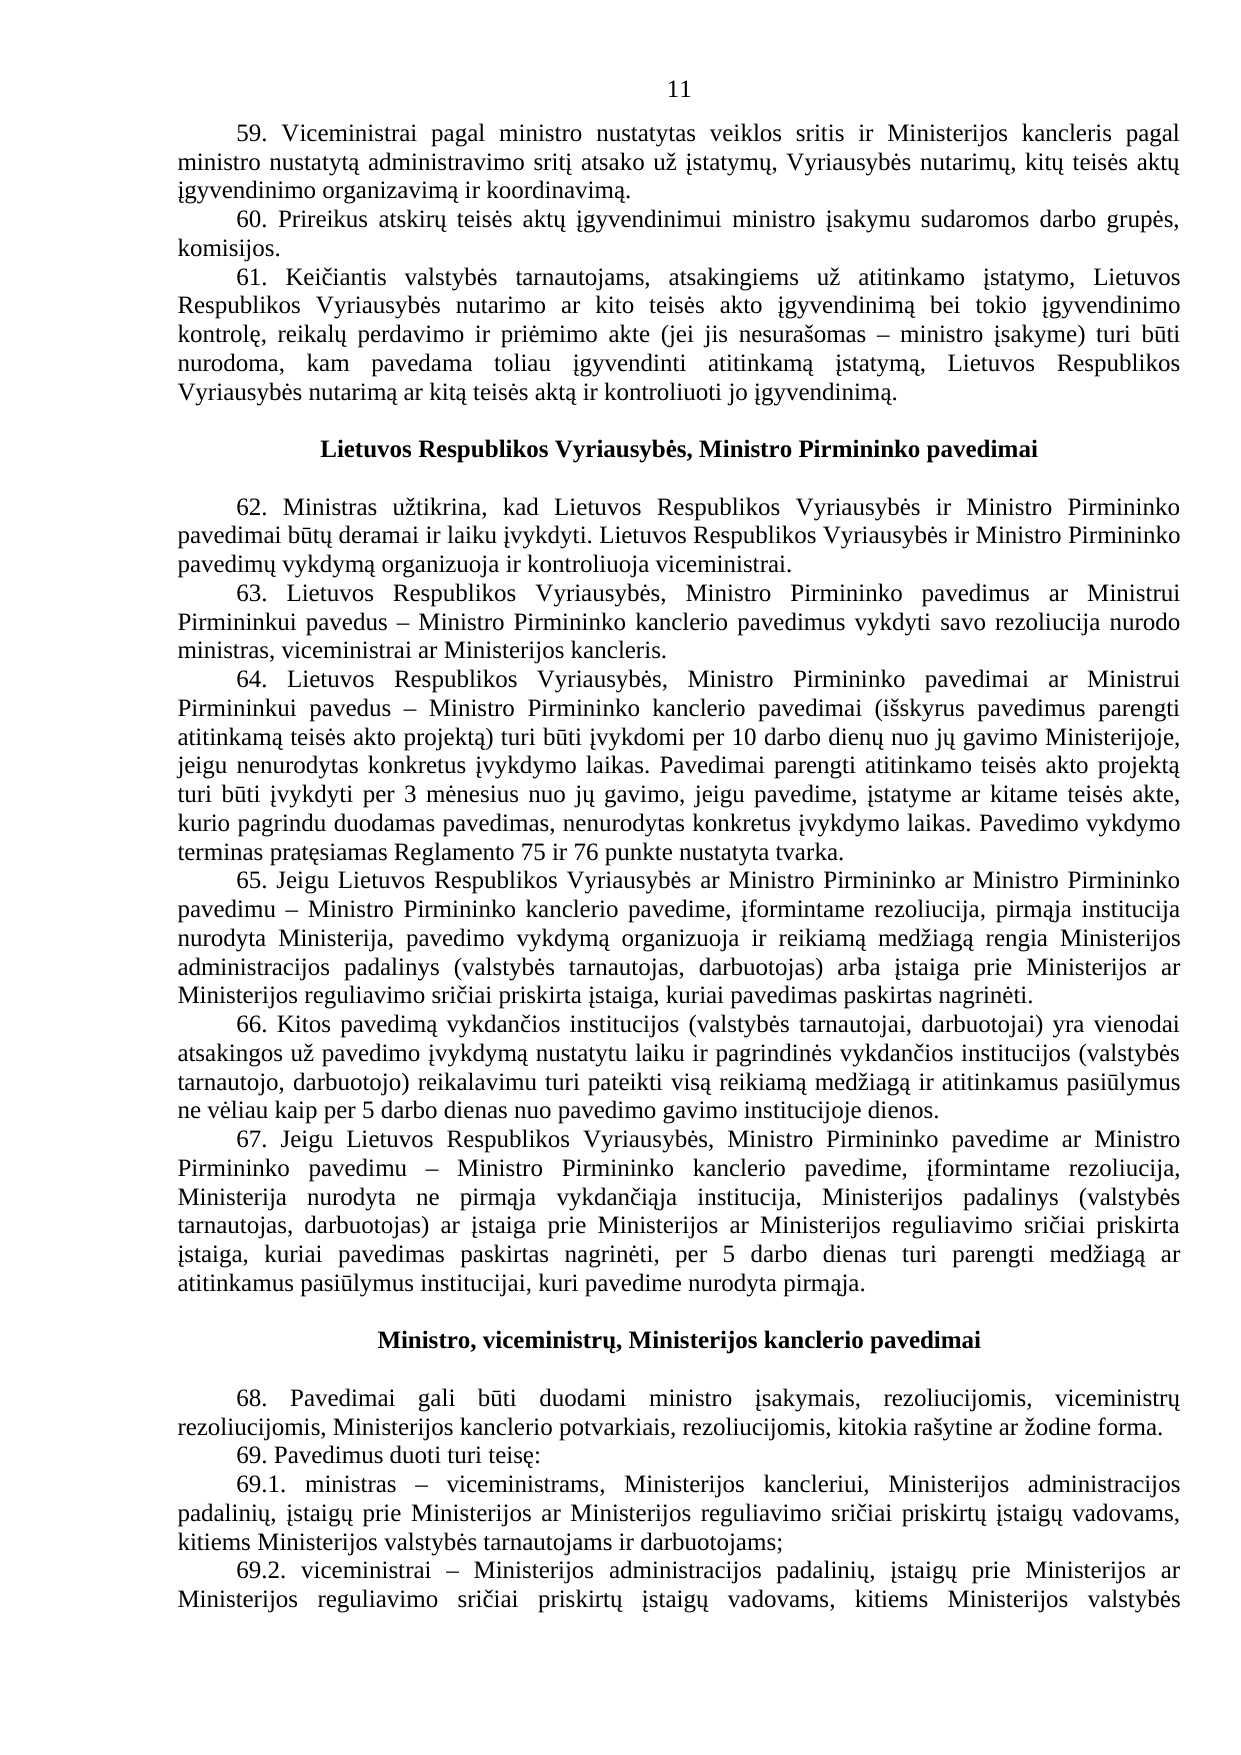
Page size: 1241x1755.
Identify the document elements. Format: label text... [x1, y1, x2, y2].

text 64. Lietuvos Respublikos Vyriausybės, Ministro Pirmininko pavedimai ar Ministrui Pirmininkui pavedus – Ministro Pirmininko kanclerio pavedimai (išskyrus pavedimus parengti atitinkamą teisės akto projektą) turi būti įvykdomi per 10 darbo dienų nuo jų gavimo Ministerijoje, jeigu nenurodytas konkretus įvykdymo laikas. Pavedimai parengti atitinkamo teisės akto projektą turi būti įvykdyti per 3 mėnesius nuo jų gavimo, jeigu pavedime, įstatyme ar kitame teisės akte, kurio pagrindu duodamas pavedimas, nenurodytas konkretus įvykdymo laikas. Pavedimo vykdymo terminas pratęsiamas Reglamento 75 ir 76 punkte nustatyta tvarka. [177, 664, 1181, 866]
text 69. Pavedimus duoti turi teisę: [177, 1441, 1181, 1469]
text Ministro, viceministrų, Ministerijos kanclerio pavedimai [177, 1326, 1181, 1354]
text 59. Viceministrai pagal ministro nustatytas veiklos sritis ir Ministerijos kancleris pagal ministro nustatytą administravimo sritį atsako už įstatymų, Vyriausybės nutarimų, kitų teisės aktų įgyvendinimo organizavimą ir koordinavimą. [177, 118, 1181, 204]
text 69.2. viceministrai – Ministerijos administracijos padalinių, įstaigų prie Ministerijos ar Ministerijos reguliavimo sričiai priskirtų įstaigų vadovams, kitiems Ministerijos valstybės [177, 1556, 1181, 1613]
text 66. Kitos pavedimą vykdančios institucijos (valstybės tarnautojai, darbuotojai) yra vienodai atsakingos už pavedimo įvykdymą nustatytu laiku ir pagrindinės vykdančios institucijos (valstybės tarnautojo, darbuotojo) reikalavimu turi pateikti visą reikiamą medžiagą ir atitinkamus pasiūlymus ne vėliau kaip per 5 darbo dienas nuo pavedimo gavimo institucijoje dienos. [177, 1009, 1181, 1124]
text Lietuvos Respublikos Vyriausybės, Ministro Pirmininko pavedimai [177, 434, 1181, 463]
text 63. Lietuvos Respublikos Vyriausybės, Ministro Pirmininko pavedimus ar Ministrui Pirmininkui pavedus – Ministro Pirmininko kanclerio pavedimus vykdyti savo rezoliucija nurodo ministras, viceministrai ar Ministerijos kancleris. [177, 578, 1181, 664]
text 60. Prireikus atskirų teisės aktų įgyvendinimui ministro įsakymu sudaromos darbo grupės, komisijos. [177, 204, 1181, 262]
text 69.1. ministras – viceministrams, Ministerijos kancleriui, Ministerijos administracijos padalinių, įstaigų prie Ministerijos ar Ministerijos reguliavimo sričiai priskirtų įstaigų vadovams, kitiems Ministerijos valstybės tarnautojams ir darbuotojams; [177, 1469, 1181, 1556]
text 67. Jeigu Lietuvos Respublikos Vyriausybės, Ministro Pirmininko pavedime ar Ministro Pirmininko pavedimu – Ministro Pirmininko kanclerio pavedime, įformintame rezoliucija, Ministerija nurodyta ne pirmąja vykdančiąja institucija, Ministerijos padalinys (valstybės tarnautojas, darbuotojas) ar įstaiga prie Ministerijos ar Ministerijos reguliavimo sričiai priskirta įstaiga, kuriai pavedimas paskirtas nagrinėti, per 5 darbo dienas turi parengti medžiagą ar atitinkamus pasiūlymus institucijai, kuri pavedime nurodyta pirmąja. [177, 1124, 1181, 1297]
text 62. Ministras užtikrina, kad Lietuvos Respublikos Vyriausybės ir Ministro Pirmininko pavedimai būtų deramai ir laiku įvykdyti. Lietuvos Respublikos Vyriausybės ir Ministro Pirmininko pavedimų vykdymą organizuoja ir kontroliuoja viceministrai. [177, 492, 1181, 578]
text 65. Jeigu Lietuvos Respublikos Vyriausybės ar Ministro Pirmininko ar Ministro Pirmininko pavedimu – Ministro Pirmininko kanclerio pavedime, įformintame rezoliucija, pirmąja institucija nurodyta Ministerija, pavedimo vykdymą organizuoja ir reikiamą medžiagą rengia Ministerijos administracijos padalinys (valstybės tarnautojas, darbuotojas) arba įstaiga prie Ministerijos ar Ministerijos reguliavimo sričiai priskirta įstaiga, kuriai pavedimas paskirtas nagrinėti. [177, 866, 1181, 1009]
text 68. Pavedimai gali būti duodami ministro įsakymais, rezoliucijomis, viceministrų rezoliucijomis, Ministerijos kanclerio potvarkiais, rezoliucijomis, kitokia rašytine ar žodine forma. [177, 1383, 1181, 1441]
text 61. Keičiantis valstybės tarnautojams, atsakingiems už atitinkamo įstatymo, Lietuvos Respublikos Vyriausybės nutarimo ar kito teisės akto įgyvendinimą bei tokio įgyvendinimo kontrolę, reikalų perdavimo ir priėmimo akte (jei jis nesurašomas – ministro įsakyme) turi būti nurodoma, kam pavedama toliau įgyvendinti atitinkamą įstatymą, Lietuvos Respublikos Vyriausybės nutarimą ar kitą teisės aktą ir kontroliuoti jo įgyvendinimą. [177, 262, 1181, 406]
